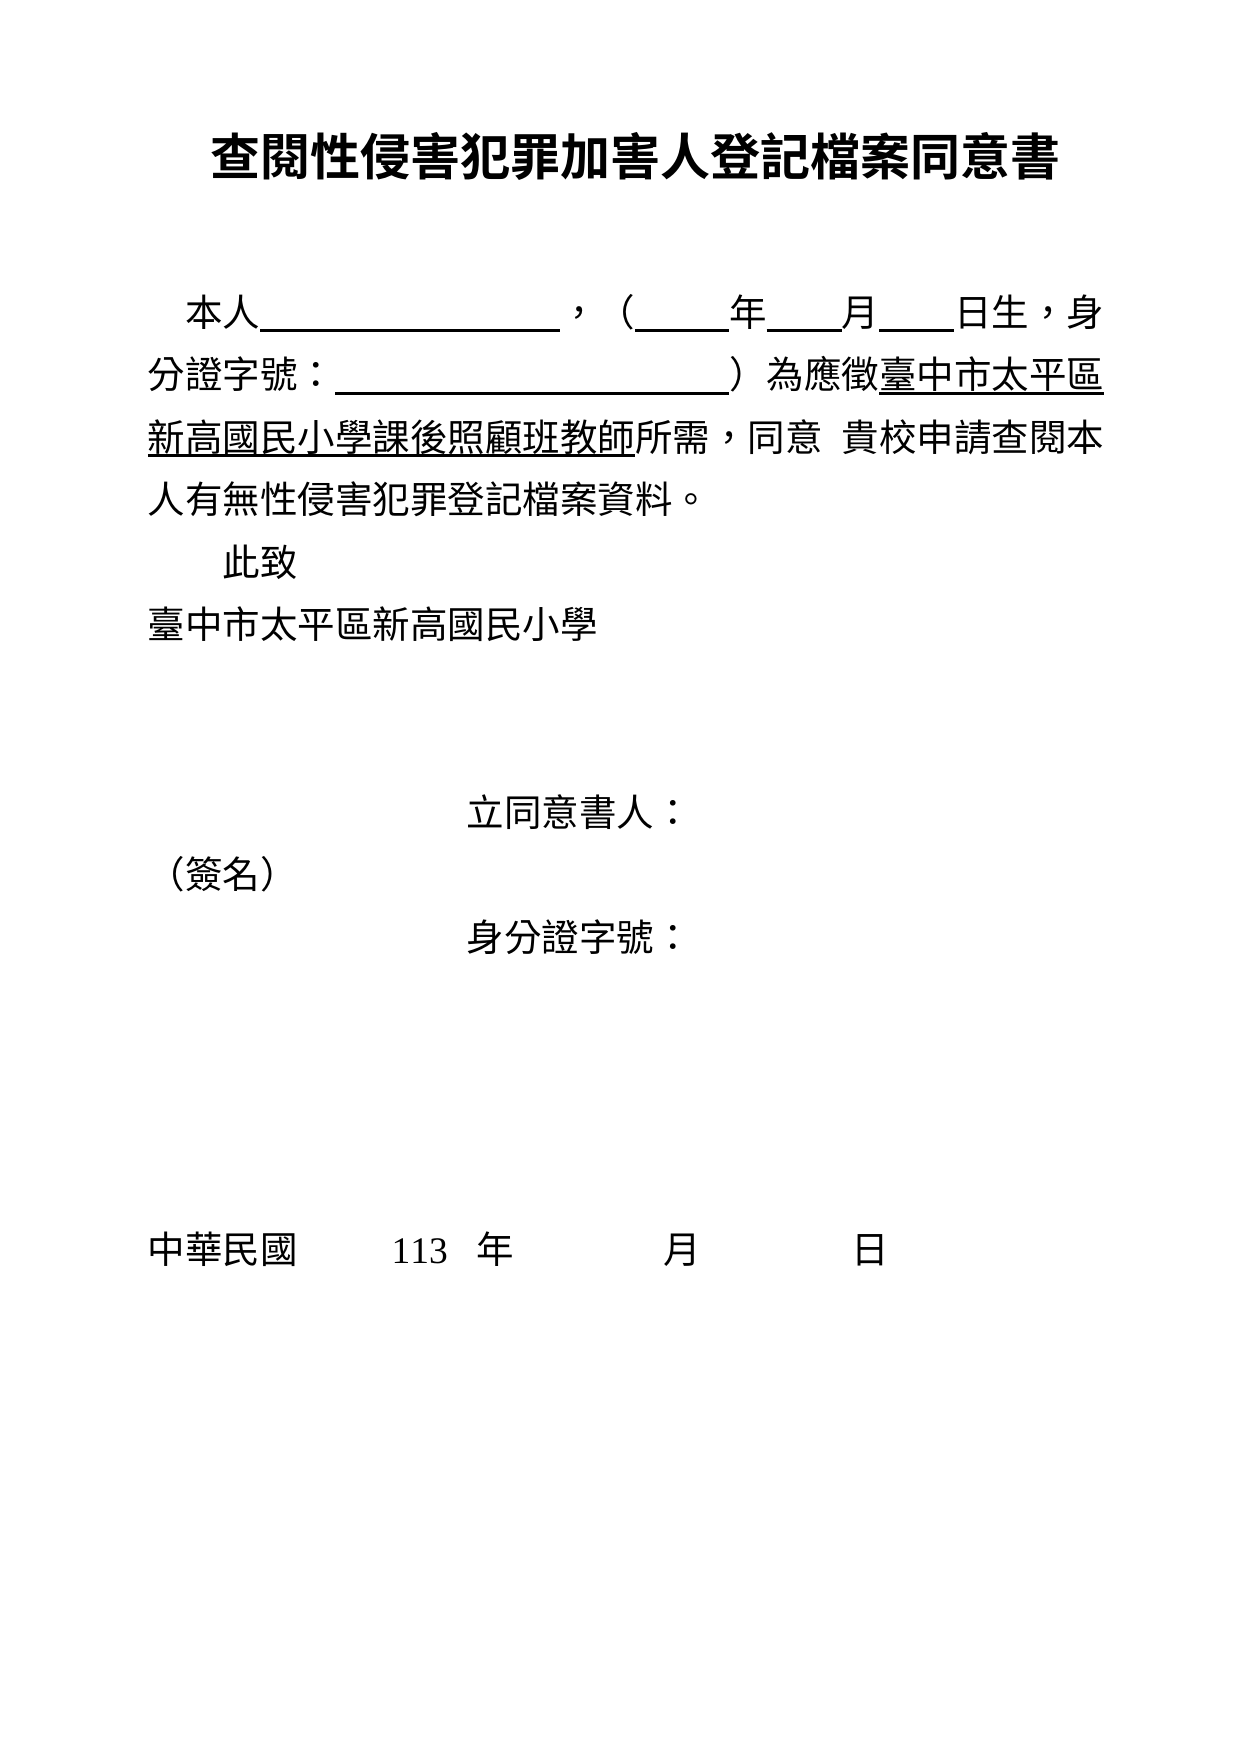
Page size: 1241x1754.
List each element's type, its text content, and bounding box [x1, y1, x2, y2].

text 本人 ，（ 年 月 日生，身分證字號： ）為應徵臺中市太平區新高國民小學課後照顧班教師所需，同意 貴校申請查閱本人有無性侵害犯罪登記檔案資料。 [148, 268, 1107, 518]
text 臺中市太平區新高國民小學 [148, 581, 1107, 643]
text 中華民國 113 年 月 日 [148, 1206, 957, 1268]
text 查閱性侵害犯罪加害人登記檔案同意書 [148, 81, 1123, 206]
text 身分證字號： [148, 893, 1107, 956]
text 此致 [148, 518, 1107, 581]
text 立同意書人： （簽名） [148, 768, 1107, 893]
